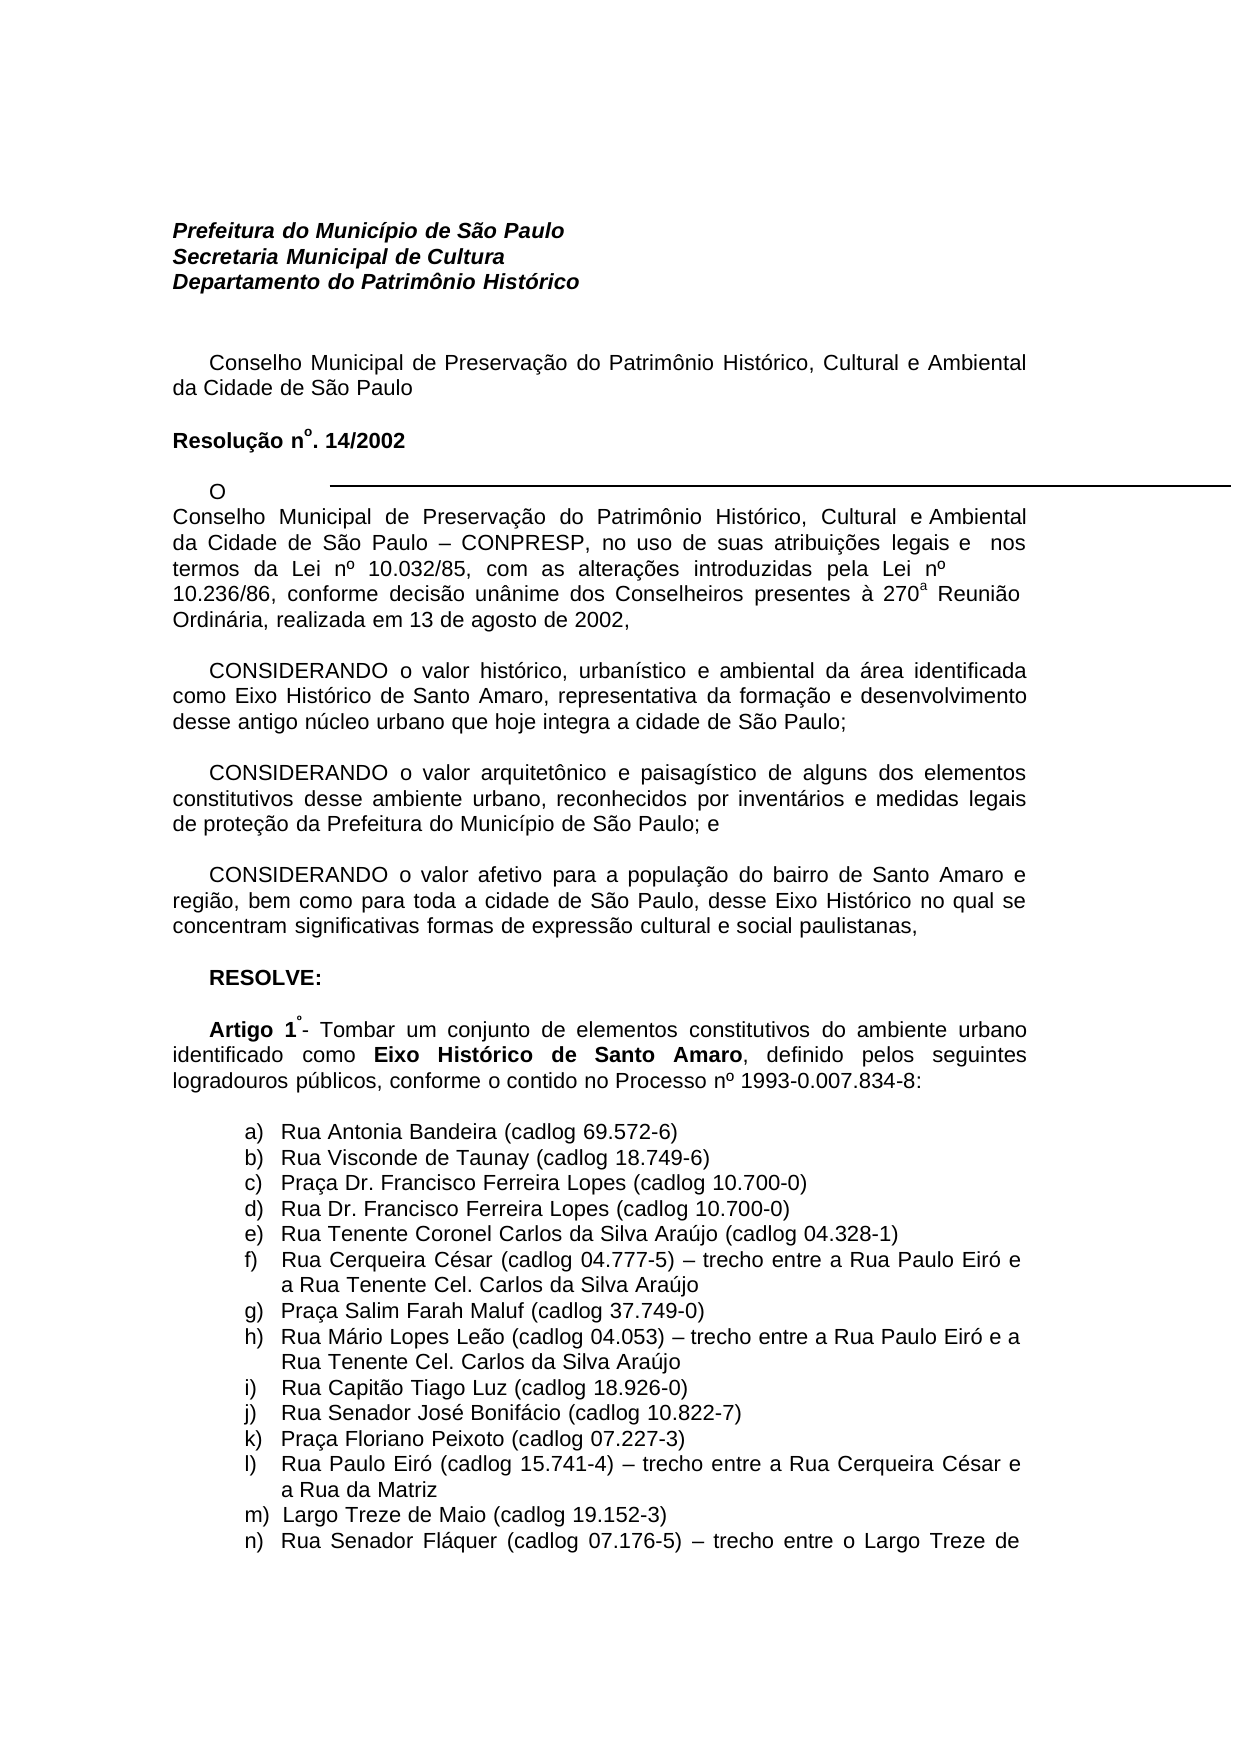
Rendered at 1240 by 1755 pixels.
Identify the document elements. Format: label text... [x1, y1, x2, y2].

text RESOLVE: [209, 964, 1064, 990]
text d) Rua Dr. Francisco Ferreira Lopes (cadlog 10.700-0) [244, 1196, 1064, 1221]
text n) Rua Senador Fláquer (cadlog 07.176-5) – trecho entre o Largo Treze de [244, 1528, 1064, 1553]
text CONSIDERANDO o valor arquitetônico e paisagístico de alguns dos elementos constitutivos desse ambiente urbano, reconhecidos por inventários e medidas legais de proteção da Prefeitura do Município de São Paulo; e [172, 760, 1027, 837]
text c) Praça Dr. Francisco Ferreira Lopes (cadlog 10.700-0) [244, 1170, 1064, 1195]
text j) Rua Senador José Bonifácio (cadlog 10.822-7) [244, 1400, 1064, 1425]
text e) Rua Tenente Coronel Carlos da Silva Araújo (cadlog 04.328-1) [244, 1221, 1064, 1247]
text Prefeitura do Município de São Paulo Secretaria Municipal de Cultura Departamento do Patrimônio Histórico [172, 218, 584, 294]
text b) Rua Visconde de Taunay (cadlog 18.749-6) [244, 1144, 1064, 1169]
text O Conselho Municipal de Preservação do Patrimônio Histórico, Cultural e Ambiental da Cidade de São Paulo – CONPRESP, no uso de suas atribuições legais e nos termos da Lei nº 10.032/85, com as alterações introduzidas pela Lei nº [172, 479, 1027, 581]
text CONSIDERANDO o valor histórico, urbanístico e ambiental da área identificada como Eixo Histórico de Santo Amaro, representativa da formação e desenvolvimento desse antigo núcleo urbano que hoje integra a cidade de São Paulo; [172, 658, 1027, 734]
text k) Praça Floriano Peixoto (cadlog 07.227-3) [244, 1426, 1064, 1451]
text Ordinária, realizada em 13 de agosto de 2002, [172, 606, 1064, 632]
text l) Rua Paulo Eiró (cadlog 15.741-4) – trecho entre a Rua Cerqueira César e a Rua da Matriz [244, 1451, 1027, 1502]
text Conselho Municipal de Preservação do Patrimônio Histórico, Cultural e Ambiental da Cidade de São Paulo [172, 349, 1027, 400]
text Resolução no. 14/2002 [172, 423, 1064, 453]
text h) Rua Mário Lopes Leão (cadlog 04.053) – trecho entre a Rua Paulo Eiró e a [244, 1324, 1064, 1349]
text f) Rua Cerqueira César (cadlog 04.777-5) – trecho entre a Rua Paulo Eiró e a Rua Tenente Cel. Carlos da Silva Araújo [244, 1247, 1027, 1298]
text Rua Tenente Cel. Carlos da Silva Araújo i) Rua Capitão Tiago Luz (cadlog 18.926-0) [244, 1349, 693, 1400]
text Artigo 1º- Tombar um conjunto de elementos constitutivos do ambiente urbano identificado como Eixo Histórico de Santo Amaro, definido pelos seguintes logradouros públicos, conforme o contido no Processo nº 1993-0.007.834-8: [172, 1013, 1027, 1093]
text CONSIDERANDO o valor afetivo para a população do bairro de Santo Amaro e região, bem como para toda a cidade de São Paulo, desse Eixo Histórico no qual se concentram significativas formas de expressão cultural e social paulistanas, [172, 862, 1027, 938]
text a) Rua Antonia Bandeira (cadlog 69.572-6) [244, 1119, 1064, 1144]
text g) Praça Salim Farah Maluf (cadlog 37.749-0) [244, 1298, 1064, 1323]
text m) Largo Treze de Maio (cadlog 19.152-3) [244, 1502, 1064, 1527]
text 10.236/86, conforme decisão unânime dos Conselheiros presentes à 270a Reunião [172, 581, 1064, 606]
